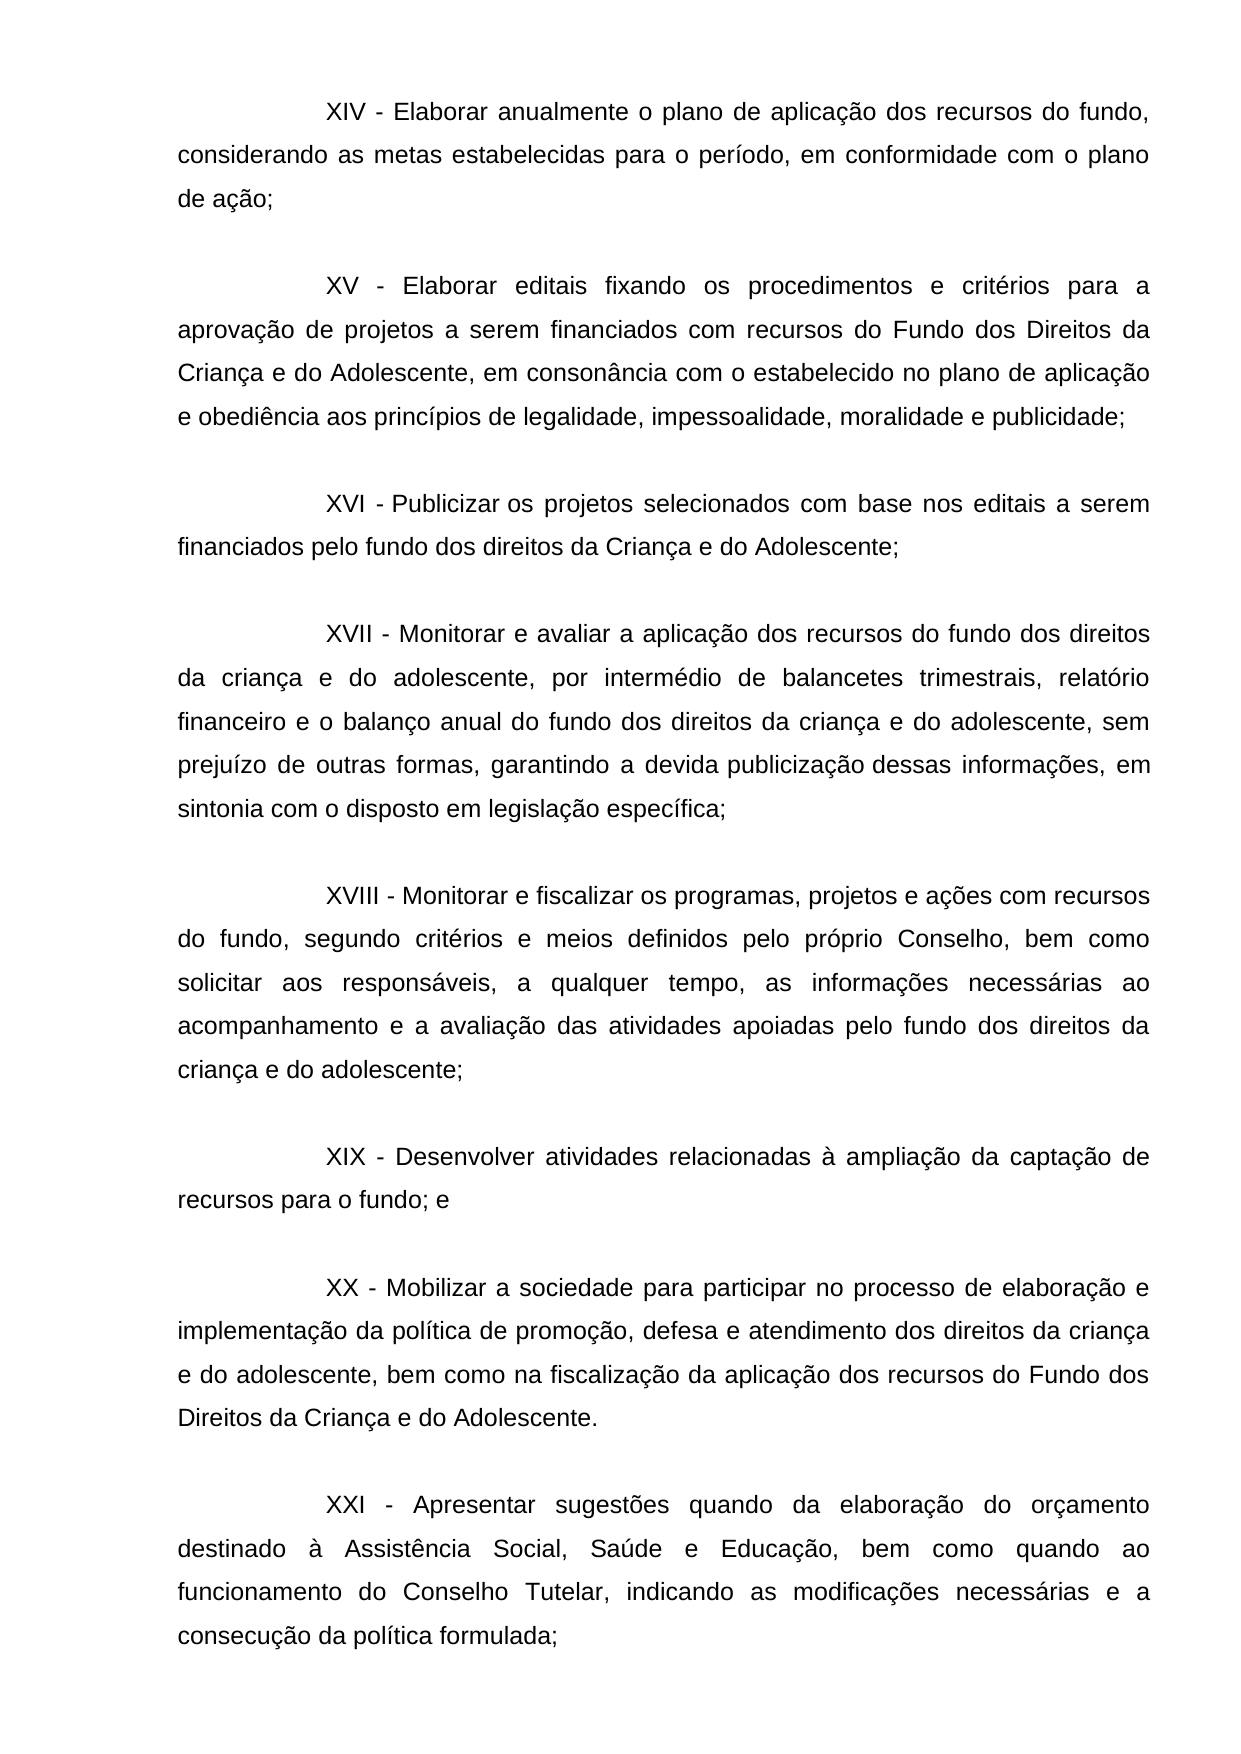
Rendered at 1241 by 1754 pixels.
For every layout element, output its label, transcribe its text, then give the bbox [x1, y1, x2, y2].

text XXI - Apresentar sugestões quando da elaboração do orçamento destinado à Assistência Social, Saúde e Educação, bem como quando ao funcionamento do Conselho Tutelar, indicando as modificações necessárias e a consecução da política formulada; [177, 1490, 1152, 1650]
text XIV - Elaborar anualmente o plano de aplicação dos recursos do fundo, considerando as metas estabelecidas para o período, em conformidade com o plano de ação; [177, 97, 1152, 213]
text XVI - Publicizar os projetos selecionados com base nos editais a serem financiados pelo fundo dos direitos da Criança e do Adolescente; [177, 489, 1152, 561]
text XX - Mobilizar a sociedade para participar no processo de elaboração e implementação da política de promoção, defesa e atendimento dos direitos da criança e do adolescente, bem como na fiscalização da aplicação dos recursos do Fundo dos Direitos da Criança e do Adolescente. [177, 1272, 1152, 1432]
text XIX - Desenvolver atividades relacionadas à ampliação da captação de recursos para o fundo; e [177, 1142, 1152, 1214]
text XV - Elaborar editais fixando os procedimentos e critérios para a aprovação de projetos a serem financiados com recursos do Fundo dos Direitos da Criança e do Adolescente, em consonância com o estabelecido no plano de aplicação e obediência aos princípios de legalidade, impessoalidade, moralidade e publicidade; [177, 271, 1152, 431]
text XVII - Monitorar e avaliar a aplicação dos recursos do fundo dos direitos da criança e do adolescente, por intermédio de balancetes trimestrais, relatório financeiro e o balanço anual do fundo dos direitos da criança e do adolescente, sem prejuízo de outras formas, garantindo a devida publicização dessas informações, em sintonia com o disposto em legislação específica; [177, 619, 1152, 823]
text XVIII - Monitorar e fiscalizar os programas, projetos e ações com recursos do fundo, segundo critérios e meios definidos pelo próprio Conselho, bem como solicitar aos responsáveis, a qualquer tempo, as informações necessárias ao acompanhamento e a avaliação das atividades apoiadas pelo fundo dos direitos da criança e do adolescente; [177, 881, 1152, 1084]
